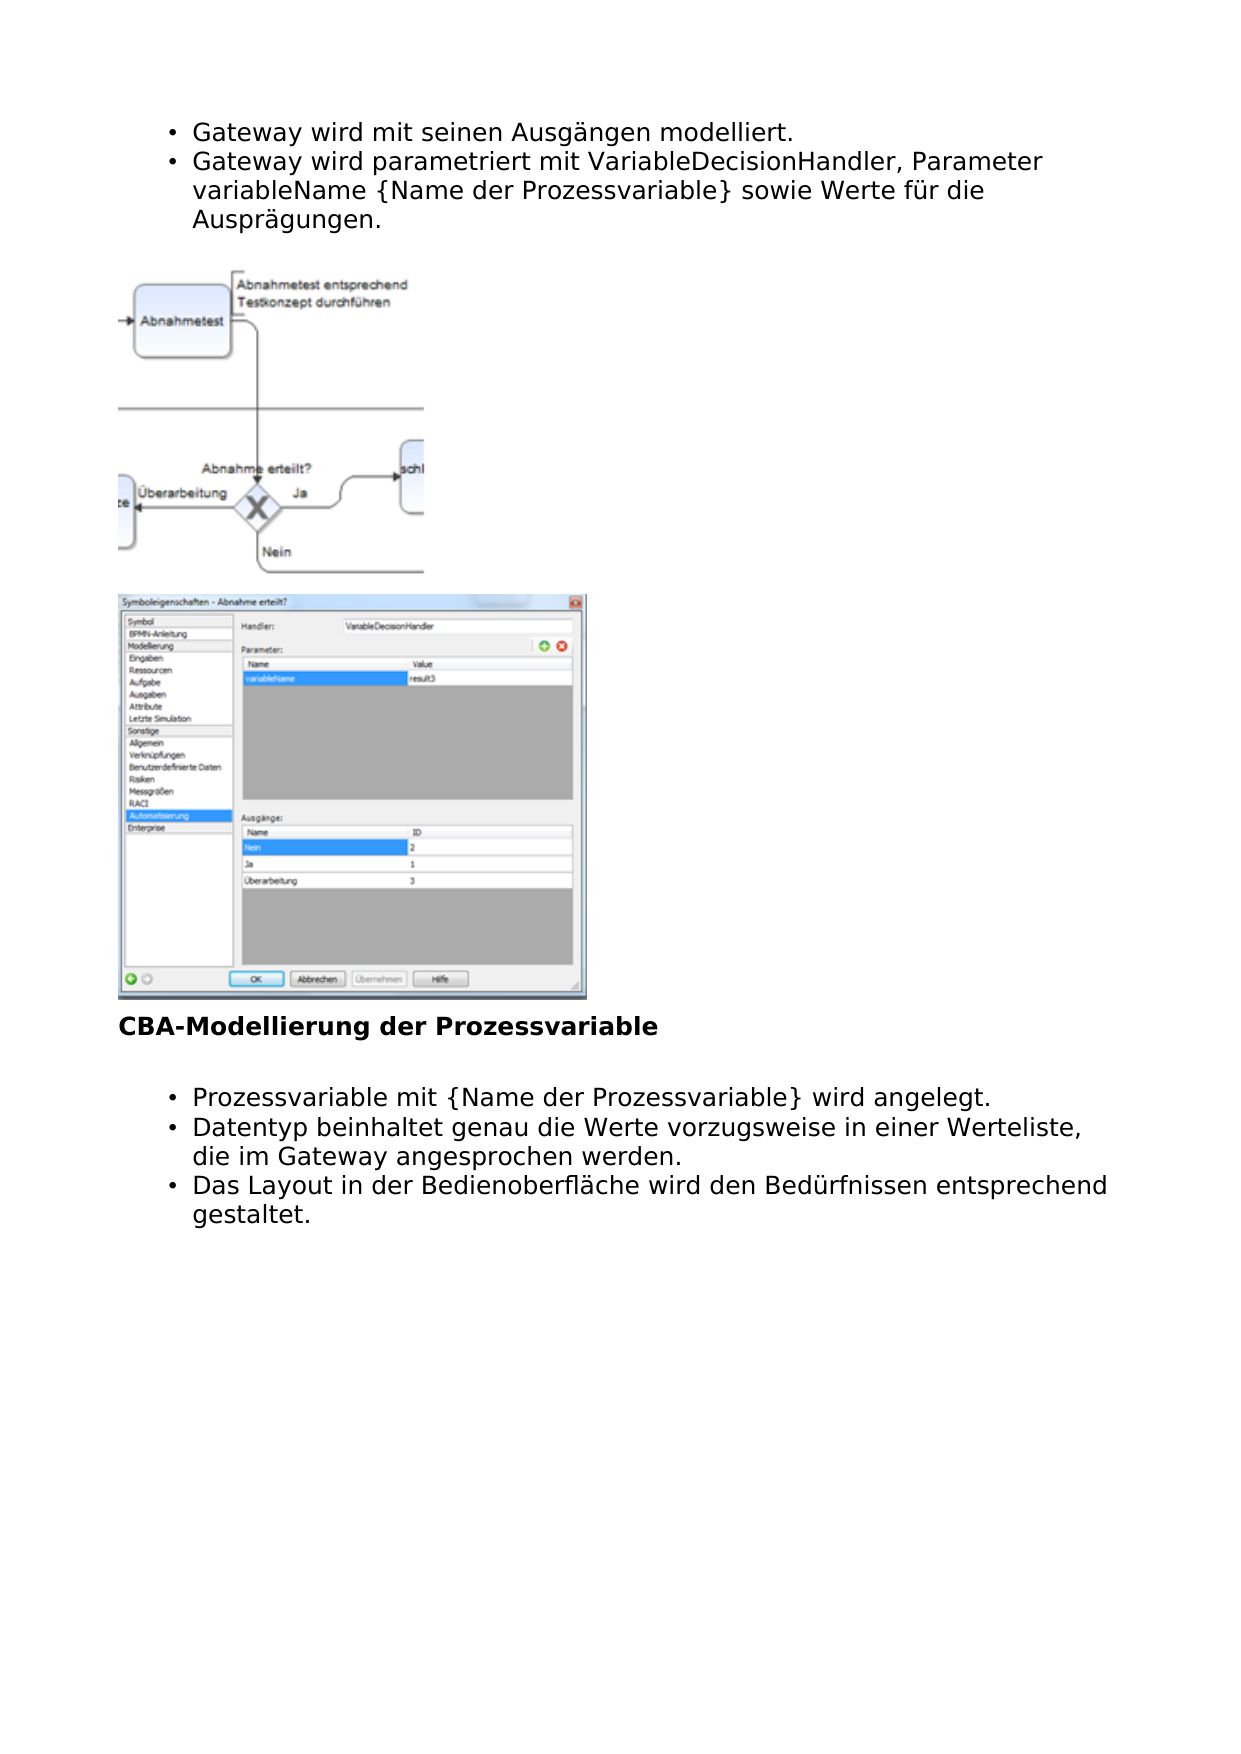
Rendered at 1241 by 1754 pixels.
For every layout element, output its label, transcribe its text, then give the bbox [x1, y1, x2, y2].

list Prozessvariable mit {Name der Prozessvariable} wird angelegt. [177, 1083, 1122, 1113]
list Gateway wird parametriert mit VariableDecisionHandler, Parameter variableName {Name der Prozessvariable} sowie Werte für die Ausprägungen. [177, 147, 1122, 235]
list Das Layout in der Bedienoberfläche wird den Bedürfnissen entsprechend gestaltet. [177, 1171, 1122, 1229]
list Datentyp beinhaltet genau die Werte vorzugsweise in einer Werteliste, die im Gateway angesprochen werden. [177, 1113, 1122, 1171]
picture [118, 264, 431, 582]
text CBA-Modellierung der Prozessvariable [118, 1012, 1122, 1042]
list Gateway wird mit seinen Ausgängen modelliert. [177, 118, 1122, 147]
picture [118, 594, 587, 1000]
